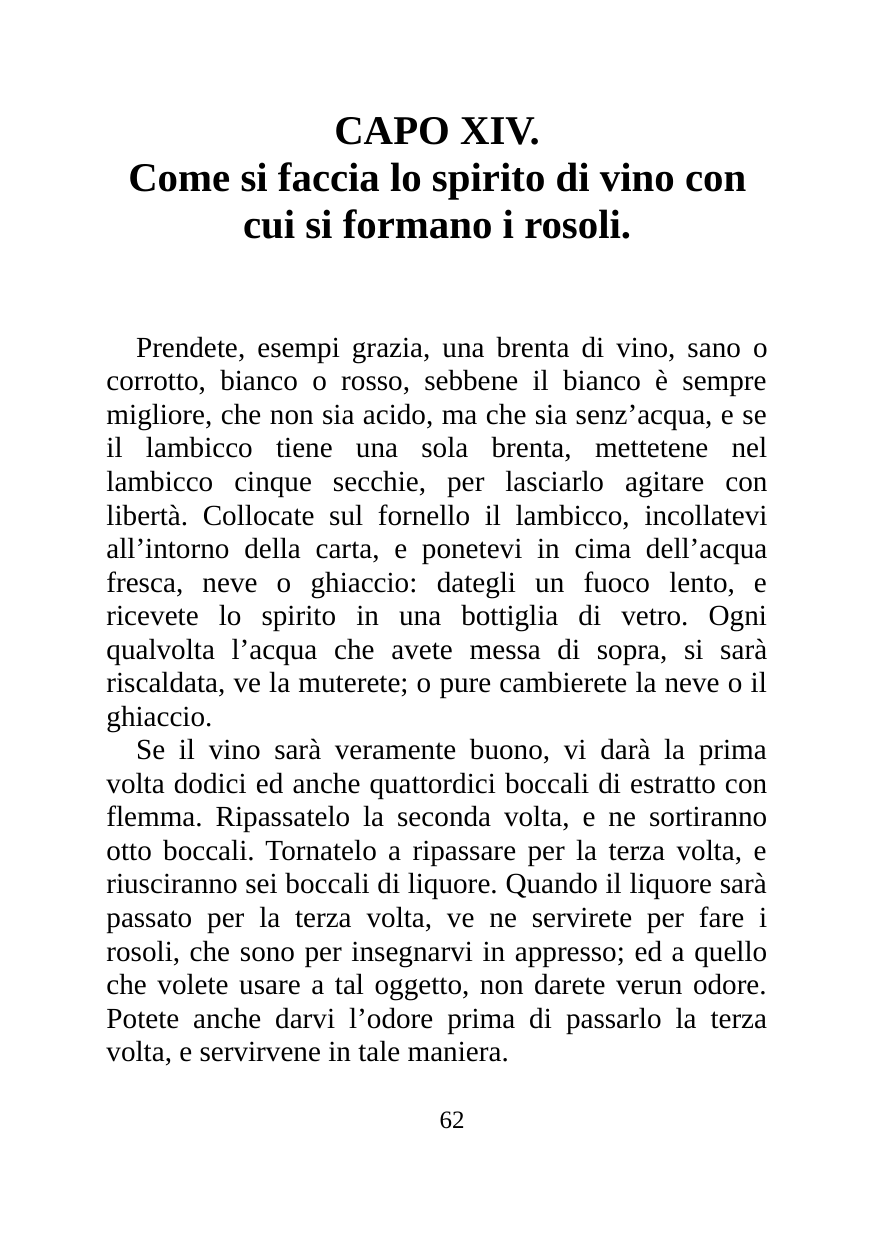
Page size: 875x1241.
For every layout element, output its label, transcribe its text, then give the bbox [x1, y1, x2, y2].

text Se il vino sarà veramente buono, vi darà la prima volta dodici ed anche quattordici boccali di estratto con flemma. Ripassatelo la seconda volta, e ne sortiranno otto boccali. Tornatelo a ripassare per la terza volta, e riusciranno sei boccali di liquore. Quando il liquore sarà passato per la terza volta, ve ne servirete per fare i rosoli, che sono per insegnarvi in appresso; ed a quello che volete usare a tal oggetto, non darete verun odore. Potete anche darvi l’odore prima di passarlo la terza volta, e servirvene in tale maniera. [106, 732, 768, 1068]
subtitle CAPO XIV. Come si faccia lo spirito di vino con cui si formano i rosoli. [106, 106, 768, 247]
text Prendete, esempi grazia, una brenta di vino, sano o corrotto, bianco o rosso, sebbene il bianco è sempre migliore, che non sia acido, ma che sia senz’acqua, e se il lambicco tiene una sola brenta, mettetene nel lambicco cinque secchie, per lasciarlo agitare con libertà. Collocate sul fornello il lambicco, incollatevi all’intorno della carta, e ponetevi in cima dell’acqua fresca, neve o ghiaccio: dategli un fuoco lento, e ricevete lo spirito in una bottiglia di vetro. Ogni qualvolta l’acqua che avete messa di sopra, si sarà riscaldata, ve la muterete; o pure cambierete la neve o il ghiaccio. [106, 330, 768, 732]
